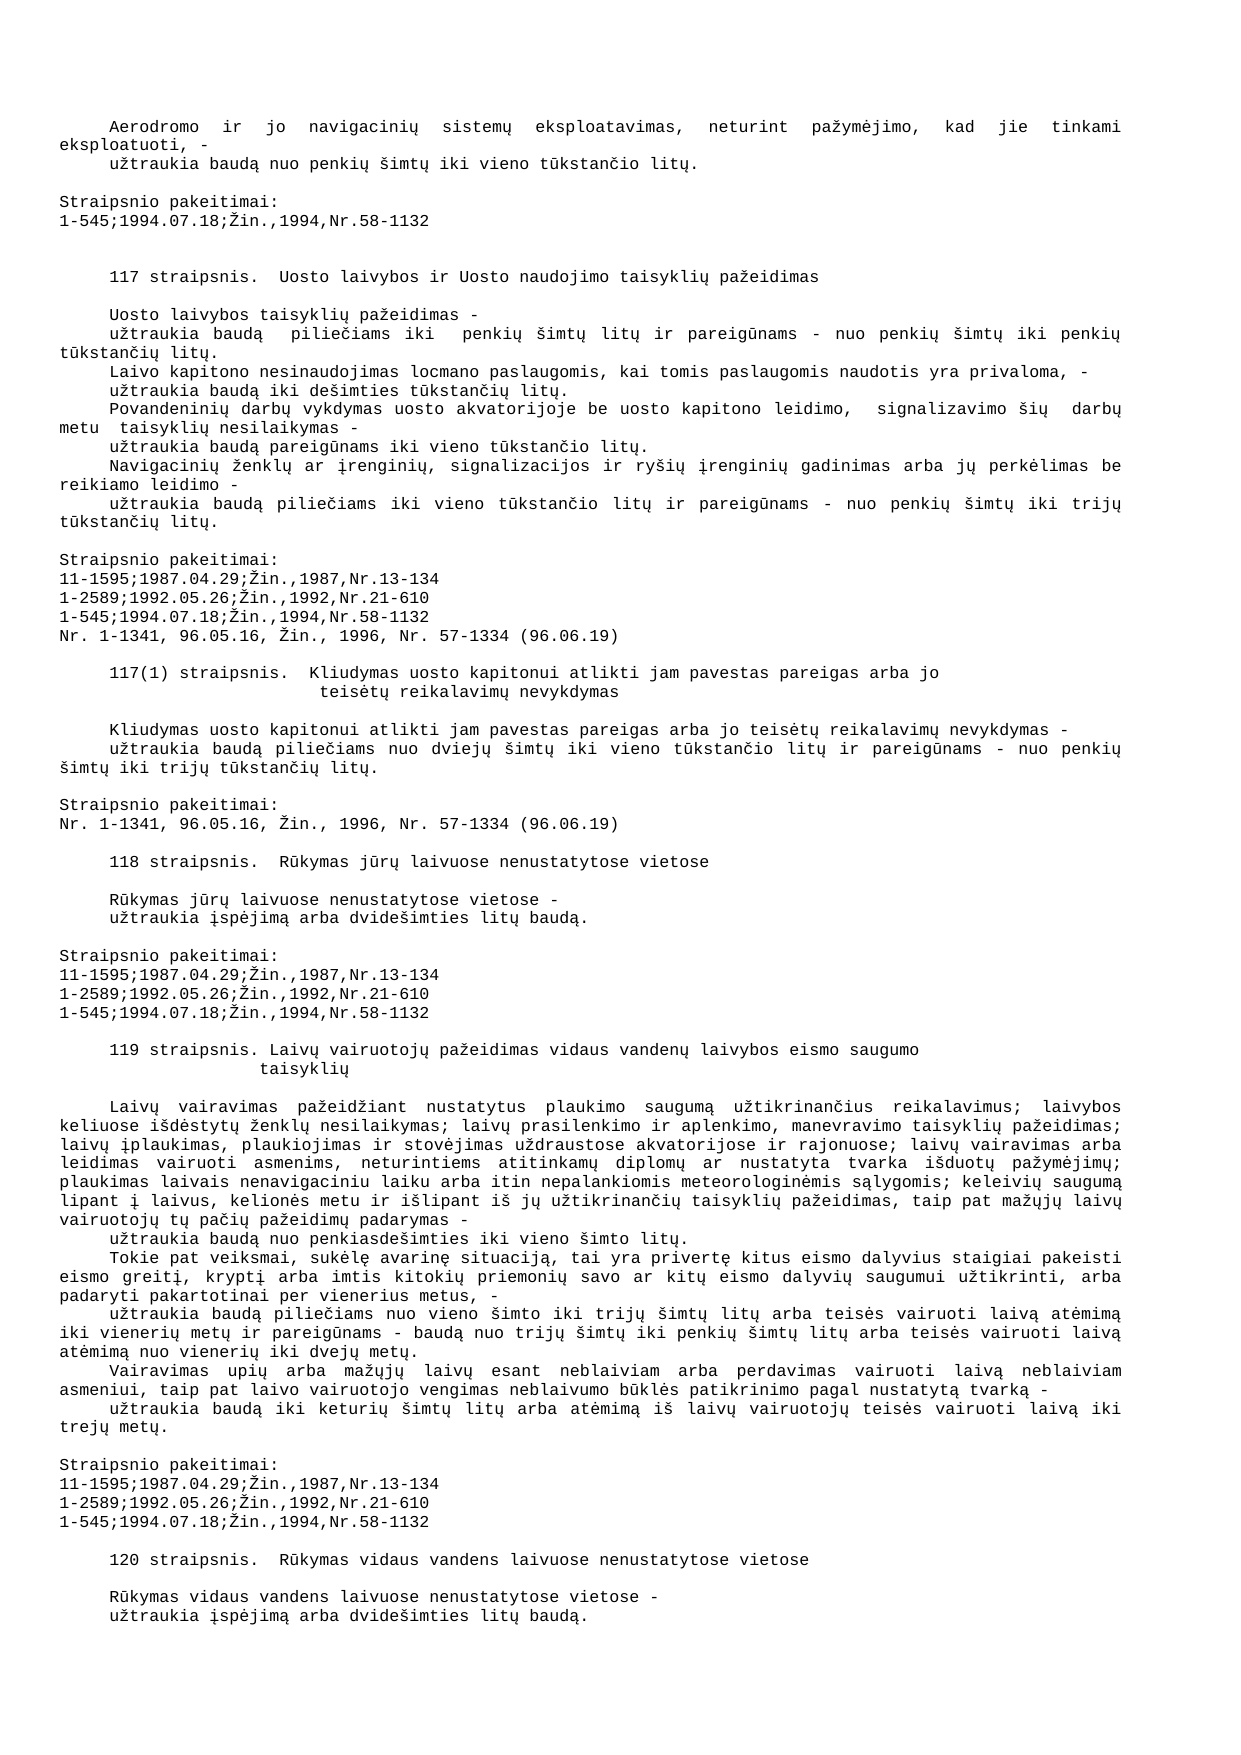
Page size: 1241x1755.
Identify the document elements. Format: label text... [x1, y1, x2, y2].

text Navigacinių ženklų ar įrenginių, signalizacijos ir ryšių įrenginių gadinimas arba jų perkėlimas be reikiamo leidimo - [59, 457, 1122, 495]
text užtraukia baudą nuo penkių šimtų iki vieno tūkstančio litų. [59, 156, 1122, 175]
text Straipsnio pakeitimai: [59, 797, 1122, 816]
text užtraukia baudą piliečiams nuo dviejų šimtų iki vieno tūkstančio litų ir pareigūnams - nuo penkių šimtų iki trijų tūkstančių litų. [59, 740, 1122, 778]
text teisėtų reikalavimų nevykdymas [59, 684, 1122, 703]
text 1-2589;1992.05.26;Žin.,1992,Nr.21-610 [59, 1494, 1122, 1513]
text užtraukia baudą piliečiams iki penkių šimtų litų ir pareigūnams - nuo penkių šimtų iki penkių tūkstančių litų. [59, 326, 1122, 363]
text Laivo kapitono nesinaudojimas locmano paslaugomis, kai tomis paslaugomis naudotis yra privaloma, - [59, 363, 1122, 382]
text 11-1595;1987.04.29;Žin.,1987,Nr.13-134 [59, 967, 1122, 985]
text Rūkymas vidaus vandens laivuose nenustatytose vietose - [59, 1589, 1122, 1608]
text užtraukia baudą piliečiams iki vieno tūkstančio litų ir pareigūnams - nuo penkių šimtų iki trijų tūkstančių litų. [59, 495, 1122, 533]
text taisyklių [59, 1061, 1122, 1080]
text 11-1595;1987.04.29;Žin.,1987,Nr.13-134 [59, 1476, 1122, 1494]
text 119 straipsnis. Laivų vairuotojų pažeidimas vidaus vandenų laivybos eismo saugumo [59, 1042, 1122, 1061]
text 1-545;1994.07.18;Žin.,1994,Nr.58-1132 [59, 608, 1122, 627]
text Tokie pat veiksmai, sukėlę avarinę situaciją, tai yra privertę kitus eismo dalyvius staigiai pakeisti eismo greitį, kryptį arba imtis kitokių priemonių savo ar kitų eismo dalyvių saugumui užtikrinti, arba padaryti pakartotinai per vienerius metus, - [59, 1249, 1122, 1306]
text Nr. 1-1341, 96.05.16, Žin., 1996, Nr. 57-1334 (96.06.19) [59, 627, 1122, 646]
text Rūkymas jūrų laivuose nenustatytose vietose - [59, 891, 1122, 910]
text Aerodromo ir jo navigacinių sistemų eksploatavimas, neturint pažymėjimo, kad jie tinkami eksploatuoti, - [59, 118, 1122, 156]
text Straipsnio pakeitimai: [59, 1457, 1122, 1476]
text Uosto laivybos taisyklių pažeidimas - [59, 307, 1122, 326]
text 1-2589;1992.05.26;Žin.,1992,Nr.21-610 [59, 985, 1122, 1004]
text Kliudymas uosto kapitonui atlikti jam pavestas pareigas arba jo teisėtų reikalavimų nevykdymas - [59, 721, 1122, 740]
text 117(1) straipsnis. Kliudymas uosto kapitonui atlikti jam pavestas pareigas arba jo [59, 665, 1122, 684]
text užtraukia baudą iki keturių šimtų litų arba atėmimą iš laivų vairuotojų teisės vairuoti laivą iki trejų metų. [59, 1400, 1122, 1438]
text užtraukia baudą pareigūnams iki vieno tūkstančio litų. [59, 439, 1122, 457]
text Straipsnio pakeitimai: [59, 193, 1122, 212]
text užtraukia įspėjimą arba dvidešimties litų baudą. [59, 910, 1122, 929]
text 120 straipsnis. Rūkymas vidaus vandens laivuose nenustatytose vietose [59, 1551, 1122, 1570]
text Povandeninių darbų vykdymas uosto akvatorijoje be uosto kapitono leidimo, signalizavimo šių darbų metu taisyklių nesilaikymas - [59, 401, 1122, 439]
text Vairavimas upių arba mažųjų laivų esant neblaiviam arba perdavimas vairuoti laivą neblaiviam asmeniui, taip pat laivo vairuotojo vengimas neblaivumo būklės patikrinimo pagal nustatytą tvarką - [59, 1362, 1122, 1400]
text 1-545;1994.07.18;Žin.,1994,Nr.58-1132 [59, 1513, 1122, 1532]
text 118 straipsnis. Rūkymas jūrų laivuose nenustatytose vietose [59, 853, 1122, 872]
text užtraukia baudą iki dešimties tūkstančių litų. [59, 382, 1122, 401]
text 1-545;1994.07.18;Žin.,1994,Nr.58-1132 [59, 212, 1122, 231]
text 11-1595;1987.04.29;Žin.,1987,Nr.13-134 [59, 571, 1122, 589]
text užtraukia baudą nuo penkiasdešimties iki vieno šimto litų. [59, 1231, 1122, 1249]
text Nr. 1-1341, 96.05.16, Žin., 1996, Nr. 57-1334 (96.06.19) [59, 816, 1122, 834]
text 1-2589;1992.05.26;Žin.,1992,Nr.21-610 [59, 589, 1122, 608]
text Straipsnio pakeitimai: [59, 552, 1122, 571]
text užtraukia baudą piliečiams nuo vieno šimto iki trijų šimtų litų arba teisės vairuoti laivą atėmimą iki vienerių metų ir pareigūnams - baudą nuo trijų šimtų iki penkių šimtų litų arba teisės vairuoti laivą atėmimą nuo vienerių iki dvejų metų. [59, 1306, 1122, 1362]
text 117 straipsnis. Uosto laivybos ir Uosto naudojimo taisyklių pažeidimas [59, 269, 1122, 288]
text Straipsnio pakeitimai: [59, 948, 1122, 967]
text užtraukia įspėjimą arba dvidešimties litų baudą. [59, 1608, 1122, 1626]
text Laivų vairavimas pažeidžiant nustatytus plaukimo saugumą užtikrinančius reikalavimus; laivybos keliuose išdėstytų ženklų nesilaikymas; laivų prasilenkimo ir aplenkimo, manevravimo taisyklių pažeidimas; laivų įplaukimas, plaukiojimas ir stovėjimas uždraustose akvatorijose ir rajonuose; laivų vairavimas arba leidimas vairuoti asmenims, neturintiems atitinkamų diplomų ar nustatyta tvarka išduotų pažymėjimų; plaukimas laivais nenavigaciniu laiku arba itin nepalankiomis meteorologinėmis sąlygomis; keleivių saugumą lipant į laivus, kelionės metu ir išlipant iš jų užtikrinančių taisyklių pažeidimas, taip pat mažųjų laivų vairuotojų tų pačių pažeidimų padarymas - [59, 1098, 1122, 1231]
text 1-545;1994.07.18;Žin.,1994,Nr.58-1132 [59, 1004, 1122, 1023]
